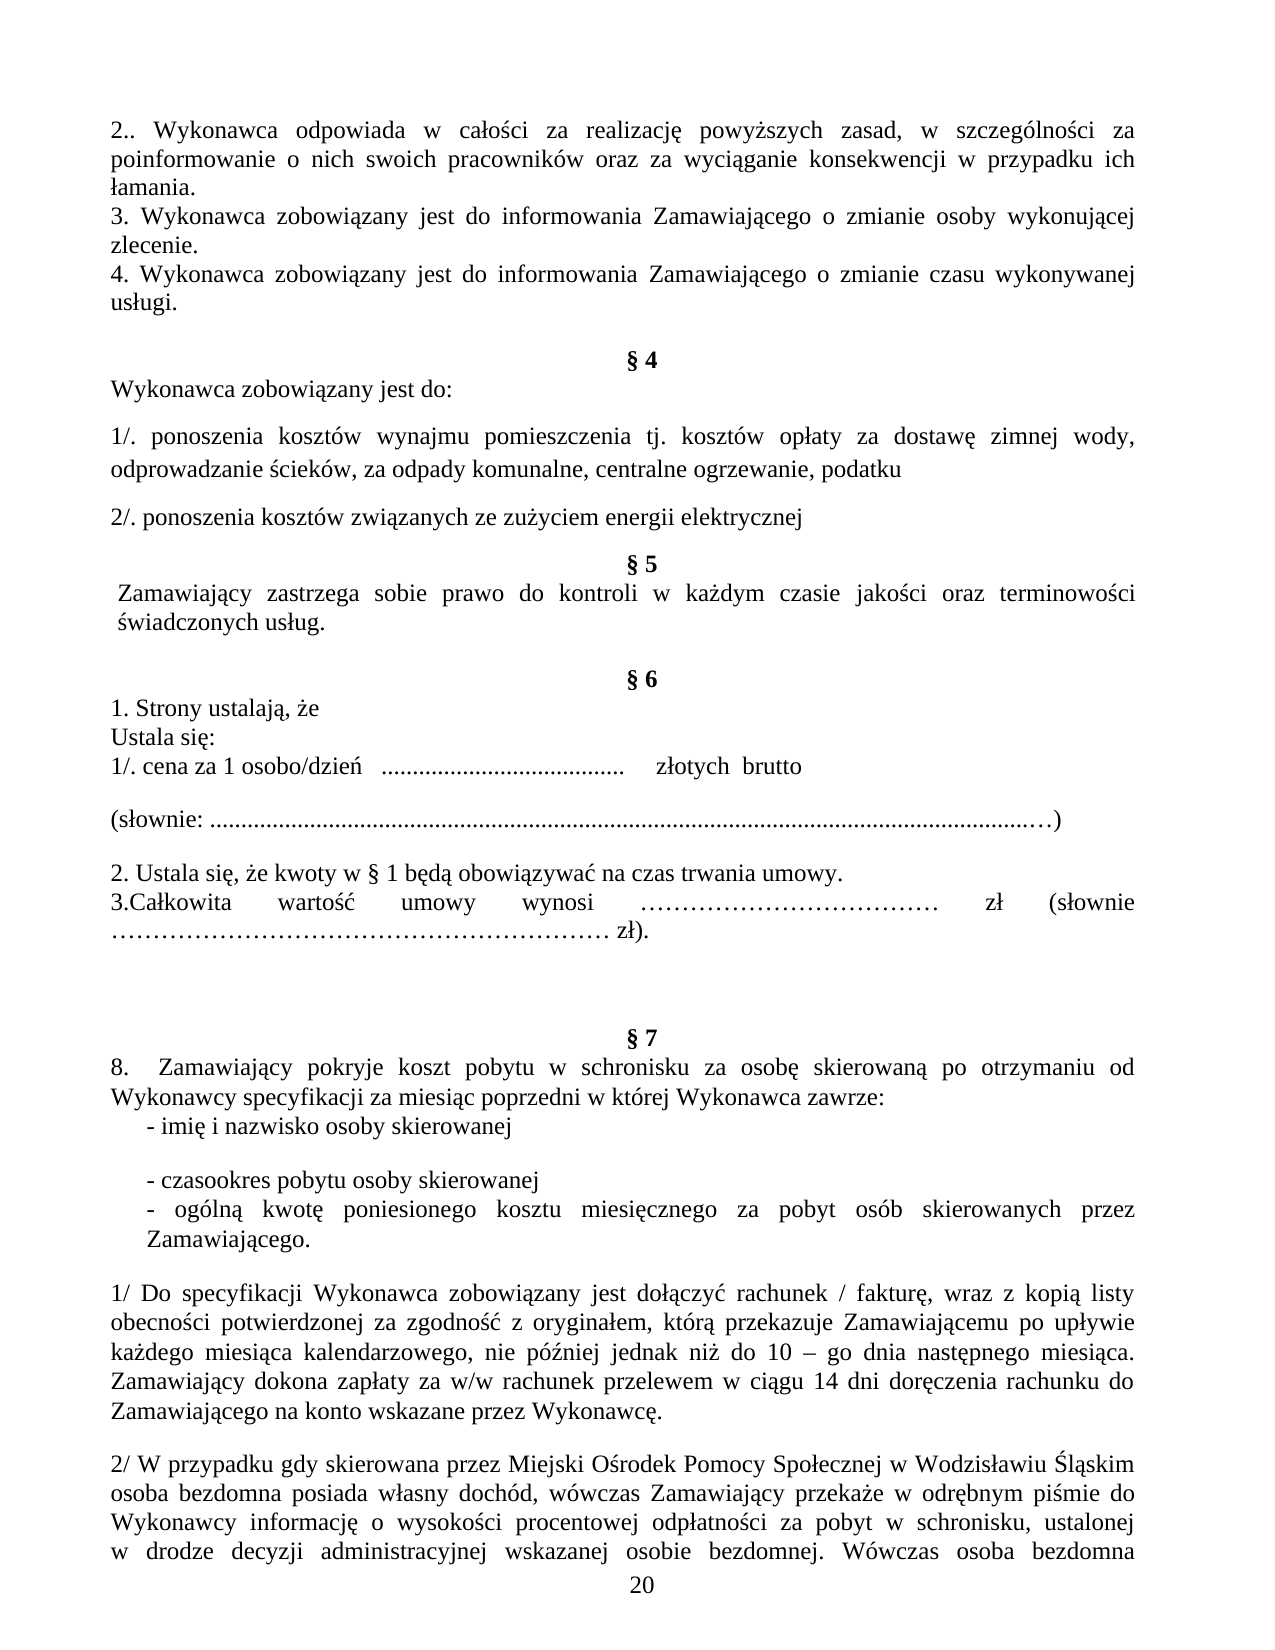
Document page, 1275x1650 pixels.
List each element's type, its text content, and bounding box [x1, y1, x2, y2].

list (słownie: ...................................................................................................................................…) [110, 804, 1136, 833]
list 3. Wykonawca zobowiązany jest do informowania Zamawiającego o zmianie osoby wykonującej zlecenie. [110, 201, 1136, 259]
text 1. Strony ustalają, że [110, 693, 1136, 722]
text § 5 [147, 549, 1136, 578]
text 2/ W przypadku gdy skierowana przez Miejski Ośrodek Pomocy Społecznej w Wodzisławiu Śląskim osoba bezdomna posiada własny dochód, wówczas Zamawiający przekaże w odrębnym piśmie do Wykonawcy informację o wysokości procentowej odpłatności za pobyt w schronisku, ustalonej w drodze decyzji administracyjnej wskazanej osobie bezdomnej. Wówczas osoba bezdomna [110, 1449, 1136, 1564]
text 8. Zamawiający pokryje koszt pobytu w schronisku za osobę skierowaną po otrzymaniu od Wykonawcy specyfikacji za miesiąc poprzedni w której Wykonawca zawrze: [110, 1052, 1136, 1111]
list 4. Wykonawca zobowiązany jest do informowania Zamawiającego o zmianie czasu wykonywanej usługi. [110, 259, 1136, 316]
list 2/. ponoszenia kosztów związanych ze zużyciem energii elektrycznej [110, 502, 1136, 531]
list 1/. ponoszenia kosztów wynajmu pomieszczenia tj. kosztów opłaty za dostawę zimnej wody, odprowadzanie ścieków, za odpady komunalne, centralne ogrzewanie, podatku [110, 421, 1136, 483]
list 3.Całkowita wartość umowy wynosi ……………………………… zł (słownie …………………………………………………… zł). [110, 887, 1136, 944]
list Zamawiający zastrzega sobie prawo do kontroli w każdym czasie jakości oraz terminowości świadczonych usług. [117, 578, 1136, 636]
text - imię i nazwisko osoby skierowanej [146, 1111, 1136, 1140]
text - czasookres pobytu osoby skierowanej [146, 1165, 1136, 1194]
list Ustala się: [110, 722, 1136, 751]
list 1/. cena za 1 osobo/dzień ....................................... złotych brutto [110, 751, 1136, 779]
text - ogólną kwotę poniesionego kosztu miesięcznego za pobyt osób skierowanych przez Zamawiającego. [146, 1194, 1136, 1253]
text § 7 [147, 1023, 1136, 1052]
text § 4 [147, 345, 1136, 374]
list Wykonawca zobowiązany jest do: [110, 374, 1136, 402]
text 1/ Do specyfikacji Wykonawca zobowiązany jest dołączyć rachunek / fakturę, wraz z kopią listy obecności potwierdzonej za zgodność z oryginałem, którą przekazuje Zamawiającemu po upływie każdego miesiąca kalendarzowego, nie później jednak niż do 10 – go dnia następnego miesiąca. Zamawiający dokona zapłaty za w/w rachunek przelewem w ciągu 14 dni doręczenia rachunku do Zamawiającego na konto wskazane przez Wykonawcę. [110, 1278, 1136, 1425]
text § 6 [147, 664, 1136, 693]
list 2.. Wykonawca odpowiada w całości za realizację powyższych zasad, w szczególności za poinformowanie o nich swoich pracowników oraz za wyciąganie konsekwencji w przypadku ich łamania. [110, 115, 1136, 201]
list 2. Ustala się, że kwoty w § 1 będą obowiązywać na czas trwania umowy. [110, 858, 1136, 887]
